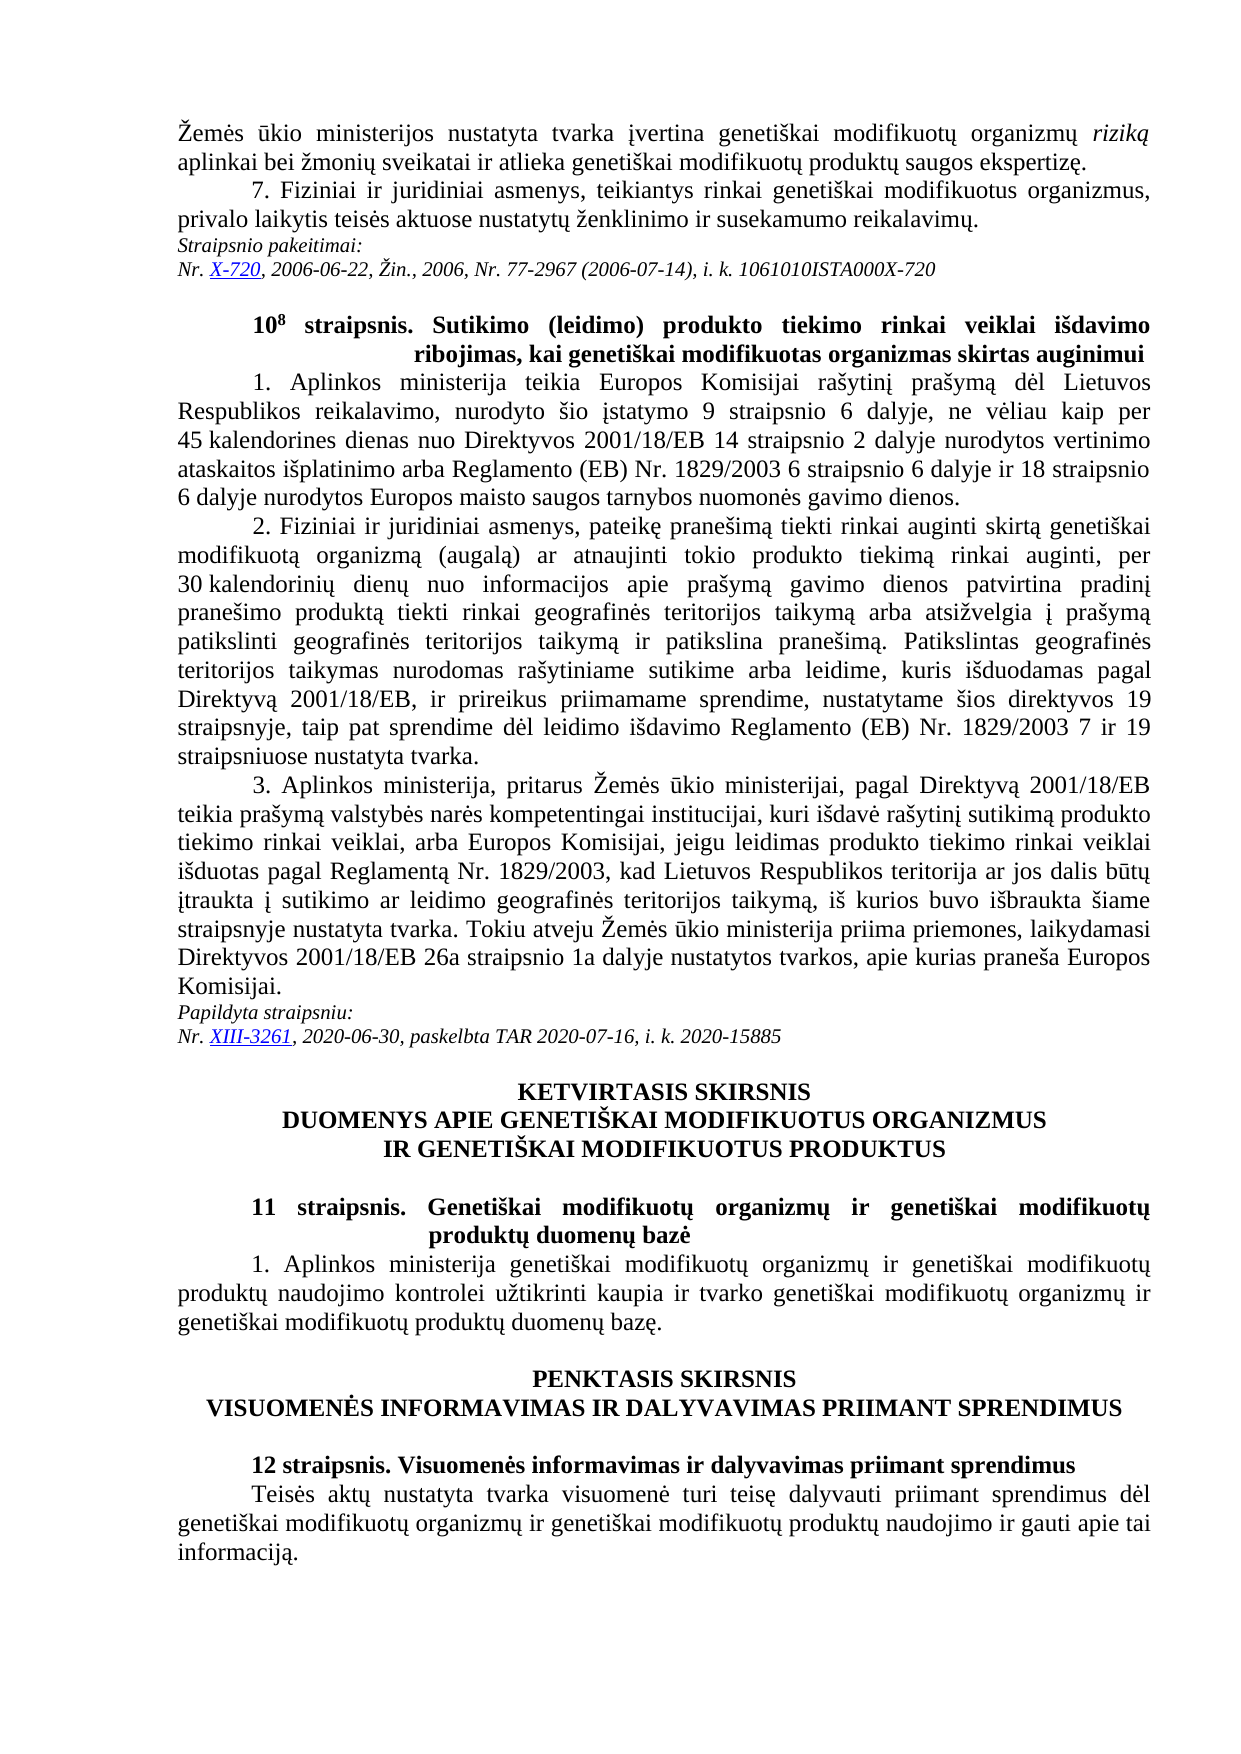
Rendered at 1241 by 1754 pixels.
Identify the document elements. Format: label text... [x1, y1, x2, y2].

text IR GENETIŠKAI MODIFIKUOTUS PRODUKTUS [177, 1134, 1152, 1163]
text Straipsnio pakeitimai: [177, 233, 1152, 257]
text Žemės ūkio ministerijos nustatyta tvarka įvertina genetiškai modifikuotų organizmų riziką aplinkai bei žmonių sveikatai ir atlieka genetiškai modifikuotų produktų saugos ekspertizę. [177, 118, 1152, 176]
text 12 straipsnis. Visuomenės informavimas ir dalyvavimas priimant sprendimus [177, 1451, 1152, 1479]
text 1. Aplinkos ministerija teikia Europos Komisijai rašytinį prašymą dėl Lietuvos Respublikos reikalavimo, nurodyto šio įstatymo 9 straipsnio 6 dalyje, ne vėliau kaip per 45 kalendorines dienas nuo Direktyvos 2001/18/EB 14 straipsnio 2 dalyje nurodytos vertinimo ataskaitos išplatinimo arba Reglamento (EB) Nr. 1829/2003 6 straipsnio 6 dalyje ir 18 straipsnio 6 dalyje nurodytos Europos maisto saugos tarnybos nuomonės gavimo dienos. [177, 367, 1152, 511]
text Teisės aktų nustatyta tvarka visuomenė turi teisę dalyvauti priimant sprendimus dėl genetiškai modifikuotų organizmų ir genetiškai modifikuotų produktų naudojimo ir gauti apie tai informaciją. [177, 1479, 1152, 1566]
text DUOMENYS APIE GENETIŠKAI MODIFIKUOTUS ORGANIZMUS [177, 1106, 1152, 1134]
text 108 straipsnis. Sutikimo (leidimo) produkto tiekimo rinkai veiklai išdavimo ribojimas, kai genetiškai modifikuotas organizmas skirtas auginimui [252, 310, 1152, 367]
text PENKTASIS SKIRSNIS [177, 1364, 1152, 1393]
text 1. Aplinkos ministerija genetiškai modifikuotų organizmų ir genetiškai modifikuotų produktų naudojimo kontrolei užtikrinti kaupia ir tvarko genetiškai modifikuotų organizmų ir genetiškai modifikuotų produktų duomenų bazę. [177, 1249, 1152, 1336]
text VisuomenĖs informavimas ir dalyvavimas PRIIMANT SPRENDIMUS [177, 1393, 1152, 1422]
text Papildyta straipsniu: [177, 1000, 1152, 1024]
text Nr. XIII-3261, 2020-06-30, paskelbta TAR 2020-07-16, i. k. 2020-15885 [177, 1024, 1152, 1048]
text KETVIRTASIS SKIRSNIS [177, 1077, 1152, 1106]
text 11 straipsnis. Genetiškai modifikuotų organizmų ir genetiškai modifikuotų produktų duomenų bazė [251, 1192, 1152, 1249]
text Nr. X-720, 2006-06-22, Žin., 2006, Nr. 77-2967 (2006-07-14), i. k. 1061010ISTA000X-720 [177, 257, 1152, 281]
text 3. Aplinkos ministerija, pritarus Žemės ūkio ministerijai, pagal Direktyvą 2001/18/EB teikia prašymą valstybės narės kompetentingai institucijai, kuri išdavė rašytinį sutikimą produkto tiekimo rinkai veiklai, arba Europos Komisijai, jeigu leidimas produkto tiekimo rinkai veiklai išduotas pagal Reglamentą Nr. 1829/2003, kad Lietuvos Respublikos teritorija ar jos dalis būtų įtraukta į sutikimo ar leidimo geografinės teritorijos taikymą, iš kurios buvo išbraukta šiame straipsnyje nustatyta tvarka. Tokiu atveju Žemės ūkio ministerija priima priemones, laikydamasi Direktyvos 2001/18/EB 26a straipsnio 1a dalyje nustatytos tvarkos, apie kurias praneša Europos Komisijai. [177, 770, 1152, 1000]
text 7. Fiziniai ir juridiniai asmenys, teikiantys rinkai genetiškai modifikuotus organizmus, privalo laikytis teisės aktuose nustatytų ženklinimo ir susekamumo reikalavimų. [177, 176, 1152, 233]
text 2. Fiziniai ir juridiniai asmenys, pateikę pranešimą tiekti rinkai auginti skirtą genetiškai modifikuotą organizmą (augalą) ar atnaujinti tokio produkto tiekimą rinkai auginti, per 30 kalendorinių dienų nuo informacijos apie prašymą gavimo dienos patvirtina pradinį pranešimo produktą tiekti rinkai geografinės teritorijos taikymą arba atsižvelgia į prašymą patikslinti geografinės teritorijos taikymą ir patikslina pranešimą. Patikslintas geografinės teritorijos taikymas nurodomas rašytiniame sutikime arba leidime, kuris išduodamas pagal Direktyvą 2001/18/EB, ir prireikus priimamame sprendime, nustatytame šios direktyvos 19 straipsnyje, taip pat sprendime dėl leidimo išdavimo Reglamento (EB) Nr. 1829/2003 7 ir 19 straipsniuose nustatyta tvarka. [177, 511, 1152, 770]
